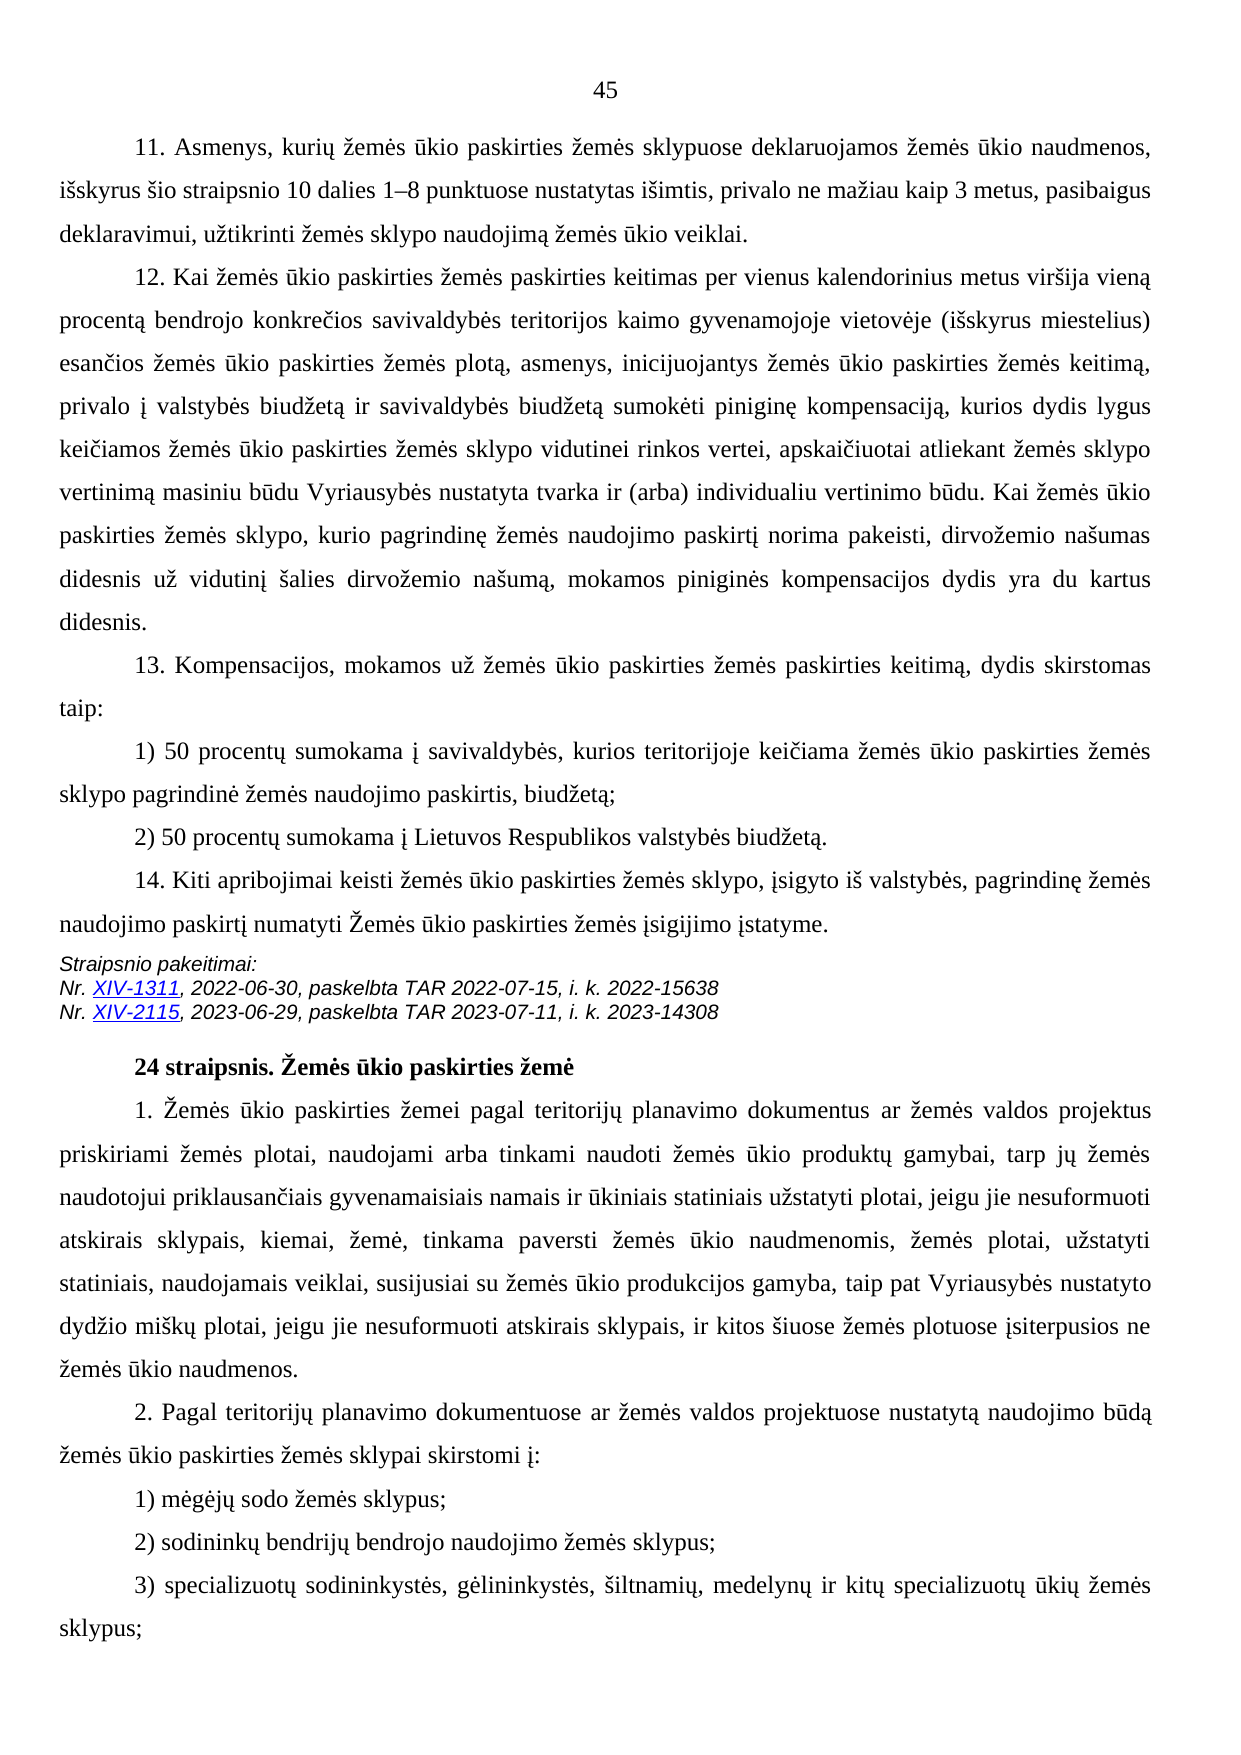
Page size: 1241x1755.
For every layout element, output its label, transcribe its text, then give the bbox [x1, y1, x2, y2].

text Straipsnio pakeitimai: [59, 952, 1152, 976]
text 24 straipsnis. Žemės ūkio paskirties žemė [59, 1052, 1152, 1081]
text 2. Pagal teritorijų planavimo dokumentuose ar žemės valdos projektuose nustatytą naudojimo būdą žemės ūkio paskirties žemės sklypai skirstomi į: [59, 1397, 1152, 1469]
text 1) mėgėjų sodo žemės sklypus; [59, 1484, 1152, 1512]
text 14. Kiti apribojimai keisti žemės ūkio paskirties žemės sklypo, įsigyto iš valstybės, pagrindinę žemės naudojimo paskirtį numatyti Žemės ūkio paskirties žemės įsigijimo įstatyme. [59, 866, 1152, 937]
text 2) 50 procentų sumokama į Lietuvos Respublikos valstybės biudžetą. [59, 822, 1152, 851]
text 13. Kompensacijos, mokamos už žemės ūkio paskirties žemės paskirties keitimą, dydis skirstomas taip: [59, 650, 1152, 722]
text 1) 50 procentų sumokama į savivaldybės, kurios teritorijoje keičiama žemės ūkio paskirties žemės sklypo pagrindinė žemės naudojimo paskirtis, biudžetą; [59, 736, 1152, 808]
text 12. Kai žemės ūkio paskirties žemės paskirties keitimas per vienus kalendorinius metus viršija vieną procentą bendrojo konkrečios savivaldybės teritorijos kaimo gyvenamojoje vietovėje (išskyrus miestelius) esančios žemės ūkio paskirties žemės plotą, asmenys, inicijuojantys žemės ūkio paskirties žemės keitimą, privalo į valstybės biudžetą ir savivaldybės biudžetą sumokėti piniginę kompensaciją, kurios dydis lygus keičiamos žemės ūkio paskirties žemės sklypo vidutinei rinkos vertei, apskaičiuotai atliekant žemės sklypo vertinimą masiniu būdu Vyriausybės nustatyta tvarka ir (arba) individualiu vertinimo būdu. Kai žemės ūkio paskirties žemės sklypo, kurio pagrindinę žemės naudojimo paskirtį norima pakeisti, dirvožemio našumas didesnis už vidutinį šalies dirvožemio našumą, mokamos piniginės kompensacijos dydis yra du kartus didesnis. [59, 262, 1152, 636]
text 11. Asmenys, kurių žemės ūkio paskirties žemės sklypuose deklaruojamos žemės ūkio naudmenos, išskyrus šio straipsnio 10 dalies 1–8 punktuose nustatytas išimtis, privalo ne mažiau kaip 3 metus, pasibaigus deklaravimui, užtikrinti žemės sklypo naudojimą žemės ūkio veiklai. [59, 132, 1152, 247]
text Nr. XIV-1311, 2022-06-30, paskelbta TAR 2022-07-15, i. k. 2022-15638 [59, 976, 1152, 1000]
text 3) specializuotų sodininkystės, gėlininkystės, šiltnamių, medelynų ir kitų specializuotų ūkių žemės sklypus; [59, 1570, 1152, 1642]
text Nr. XIV-2115, 2023-06-29, paskelbta TAR 2023-07-11, i. k. 2023-14308 [59, 1000, 1152, 1024]
text 1. Žemės ūkio paskirties žemei pagal teritorijų planavimo dokumentus ar žemės valdos projektus priskiriami žemės plotai, naudojami arba tinkami naudoti žemės ūkio produktų gamybai, tarp jų žemės naudotojui priklausančiais gyvenamaisiais namais ir ūkiniais statiniais užstatyti plotai, jeigu jie nesuformuoti atskirais sklypais, kiemai, žemė, tinkama paversti žemės ūkio naudmenomis, žemės plotai, užstatyti statiniais, naudojamais veiklai, susijusiai su žemės ūkio produkcijos gamyba, taip pat Vyriausybės nustatyto dydžio miškų plotai, jeigu jie nesuformuoti atskirais sklypais, ir kitos šiuose žemės plotuose įsiterpusios ne žemės ūkio naudmenos. [59, 1096, 1152, 1383]
text 2) sodininkų bendrijų bendrojo naudojimo žemės sklypus; [59, 1527, 1152, 1556]
